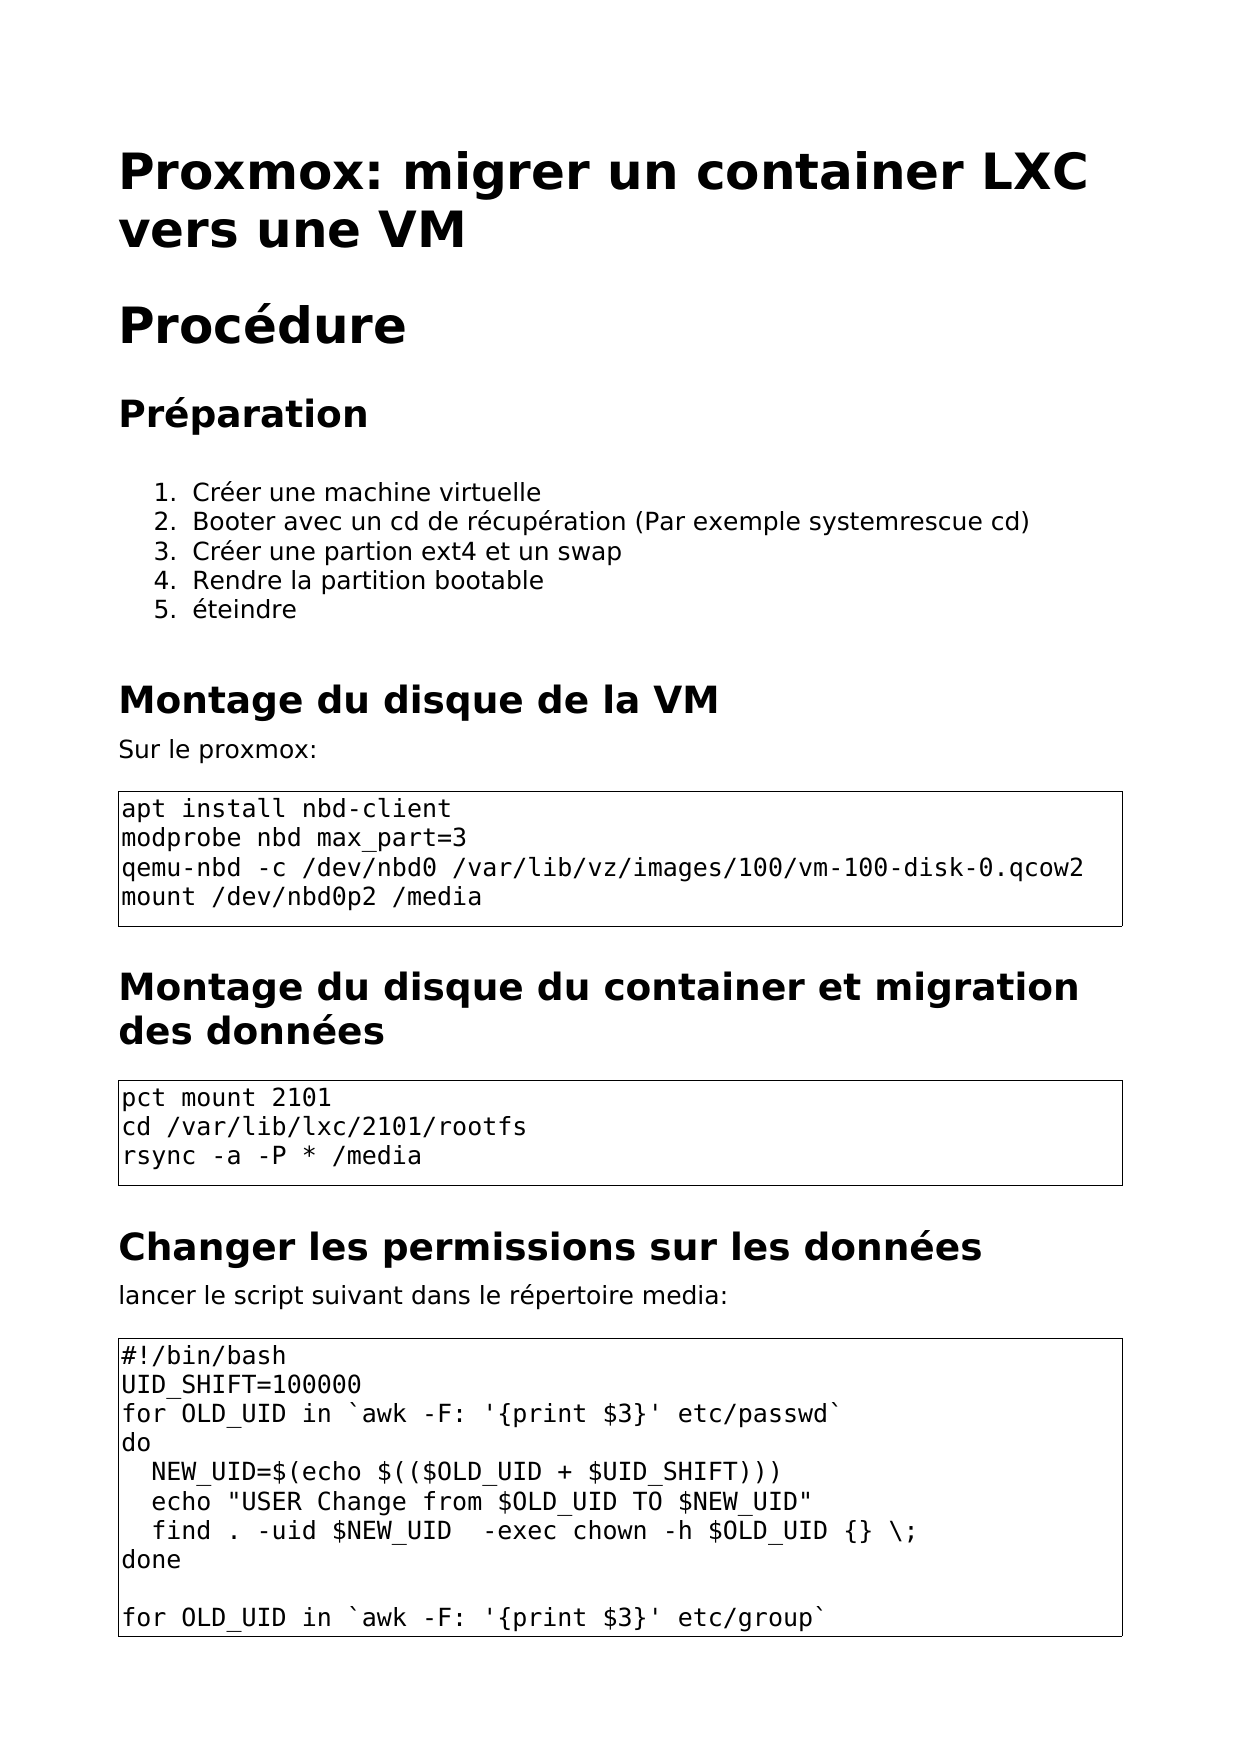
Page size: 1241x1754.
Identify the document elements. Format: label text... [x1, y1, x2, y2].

subtitle Procédure [118, 297, 1122, 355]
table_header apt install nbd-client modprobe nbd max_part=3 qemu-nbd -c /dev/nbd0 /var/lib/vz/images/100/vm-100-disk-0.qcow2 mount /dev/nbd0p2 /media [119, 792, 1122, 926]
table_header #!/bin/bash UID_SHIFT=100000 for OLD_UID in `awk -F: '{print $3}' etc/passwd` do NEW_UID=$(echo $(($OLD_UID + $UID_SHIFT))) echo "USER Change from $OLD_UID TO $NEW_UID" find . -uid $NEW_UID -exec chown -h $OLD_UID {} \; done for OLD_UID in `awk -F: '{print $3}' etc/group` [119, 1339, 1122, 1636]
list éteindre [177, 595, 1122, 624]
subtitle Préparation [118, 393, 1122, 436]
list Créer une partion ext4 et un swap [177, 537, 1122, 566]
text lancer le script suivant dans le répertoire media: [118, 1281, 1122, 1311]
table_header pct mount 2101 cd /var/lib/lxc/2101/rootfs rsync -a -P * /media [119, 1081, 1122, 1185]
subtitle Changer les permissions sur les données [118, 1225, 1122, 1269]
subtitle Montage du disque du container et migration des données [118, 966, 1122, 1053]
subtitle Proxmox: migrer un container LXC vers une VM [118, 143, 1122, 259]
list Rendre la partition bootable [177, 566, 1122, 595]
list Créer une machine virtuelle [177, 478, 1122, 508]
list Booter avec un cd de récupération (Par exemple systemrescue cd) [177, 508, 1122, 537]
text Sur le proxmox: [118, 735, 1122, 764]
subtitle Montage du disque de la VM [118, 679, 1122, 722]
